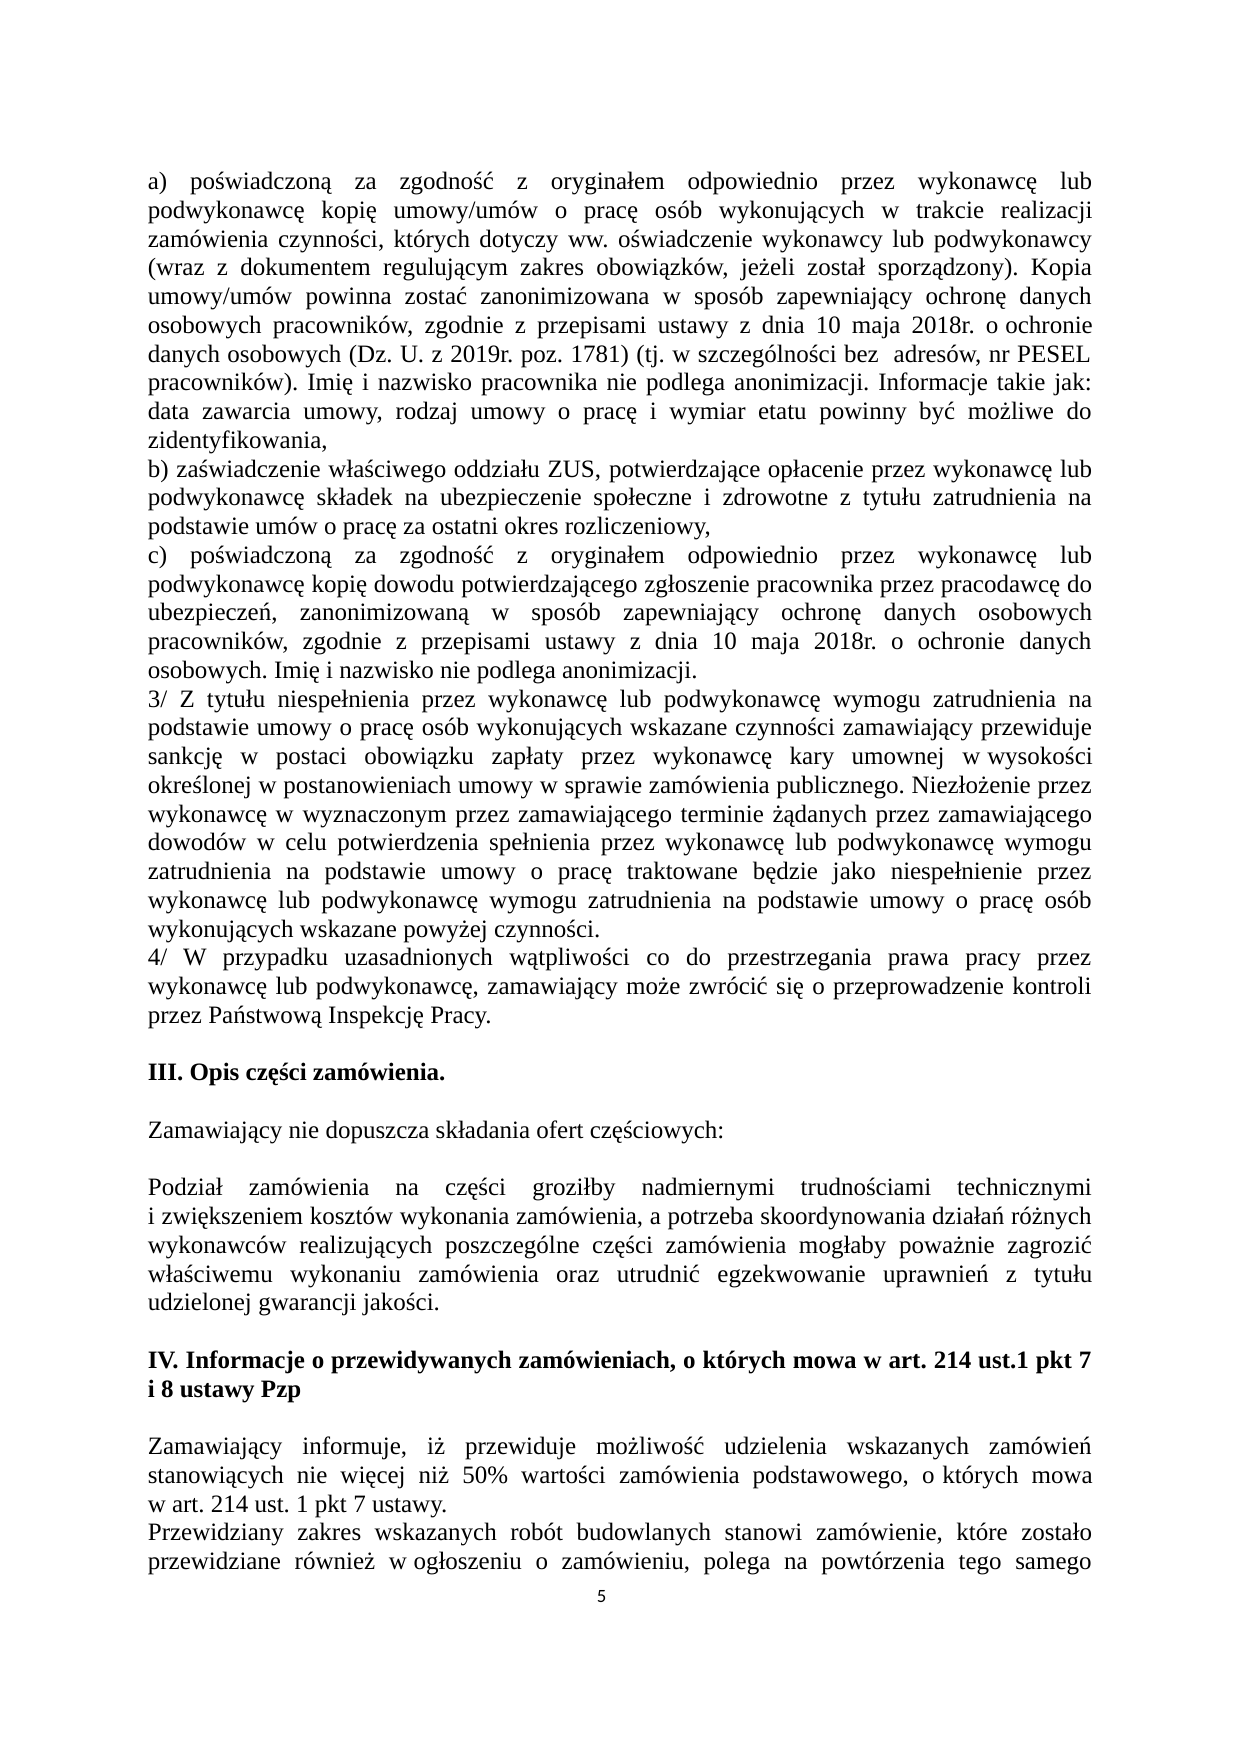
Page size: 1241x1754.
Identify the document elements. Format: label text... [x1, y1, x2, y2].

text Podział zamówienia na części groziłby nadmiernymi trudnościami technicznymi i zwiększeniem kosztów wykonania zamówienia, a potrzeba skoordynowania działań różnych wykonawców realizujących poszczególne części zamówienia mogłaby poważnie zagrozić właściwemu wykonaniu zamówienia oraz utrudnić egzekwowanie uprawnień z tytułu udzielonej gwarancji jakości. [148, 1172, 1093, 1316]
text b) zaświadczenie właściwego oddziału ZUS, potwierdzające opłacenie przez wykonawcę lub podwykonawcę składek na ubezpieczenie społeczne i zdrowotne z tytułu zatrudnienia na podstawie umów o pracę za ostatni okres rozliczeniowy, [148, 454, 1093, 540]
text Zamawiający nie dopuszcza składania ofert częściowych: [148, 1115, 1093, 1144]
text III. Opis części zamówienia. [148, 1057, 1093, 1086]
text c) poświadczoną za zgodność z oryginałem odpowiednio przez wykonawcę lub podwykonawcę kopię dowodu potwierdzającego zgłoszenie pracownika przez pracodawcę do ubezpieczeń, zanonimizowaną w sposób zapewniający ochronę danych osobowych pracowników, zgodnie z przepisami ustawy z dnia 10 maja 2018r. o ochronie danych osobowych. Imię i nazwisko nie podlega anonimizacji. [148, 540, 1093, 684]
text IV. Informacje o przewidywanych zamówieniach, o których mowa w art. 214 ust.1 pkt 7 i 8 ustawy Pzp [148, 1345, 1093, 1402]
text 3/ Z tytułu niespełnienia przez wykonawcę lub podwykonawcę wymogu zatrudnienia na podstawie umowy o pracę osób wykonujących wskazane czynności zamawiający przewiduje sankcję w postaci obowiązku zapłaty przez wykonawcę kary umownej w wysokości określonej w postanowieniach umowy w sprawie zamówienia publicznego. Niezłożenie przez wykonawcę w wyznaczonym przez zamawiającego terminie żądanych przez zamawiającego dowodów w celu potwierdzenia spełnienia przez wykonawcę lub podwykonawcę wymogu zatrudnienia na podstawie umowy o pracę traktowane będzie jako niespełnienie przez wykonawcę lub podwykonawcę wymogu zatrudnienia na podstawie umowy o pracę osób wykonujących wskazane powyżej czynności. [148, 684, 1093, 942]
text a) poświadczoną za zgodność z oryginałem odpowiednio przez wykonawcę lub podwykonawcę kopię umowy/umów o pracę osób wykonujących w trakcie realizacji zamówienia czynności, których dotyczy ww. oświadczenie wykonawcy lub podwykonawcy (wraz z dokumentem regulującym zakres obowiązków, jeżeli został sporządzony). Kopia umowy/umów powinna zostać zanonimizowana w sposób zapewniający ochronę danych osobowych pracowników, zgodnie z przepisami ustawy z dnia 10 maja 2018r. o ochronie danych osobowych (Dz. U. z 2019r. poz. 1781) (tj. w szczególności bez adresów, nr PESEL pracowników). Imię i nazwisko pracownika nie podlega anonimizacji. Informacje takie jak: data zawarcia umowy, rodzaj umowy o pracę i wymiar etatu powinny być możliwe do zidentyfikowania, [148, 166, 1093, 454]
text 4/ W przypadku uzasadnionych wątpliwości co do przestrzegania prawa pracy przez wykonawcę lub podwykonawcę, zamawiający może zwrócić się o przeprowadzenie kontroli przez Państwową Inspekcję Pracy. [148, 942, 1093, 1029]
text Zamawiający informuje, iż przewiduje możliwość udzielenia wskazanych zamówień stanowiących nie więcej niż 50% wartości zamówienia podstawowego, o których mowa w art. 214 ust. 1 pkt 7 ustawy. [148, 1431, 1093, 1517]
text Przewidziany zakres wskazanych robót budowlanych stanowi zamówienie, które zostało przewidziane również w ogłoszeniu o zamówieniu, polega na powtórzenia tego samego [148, 1517, 1093, 1575]
